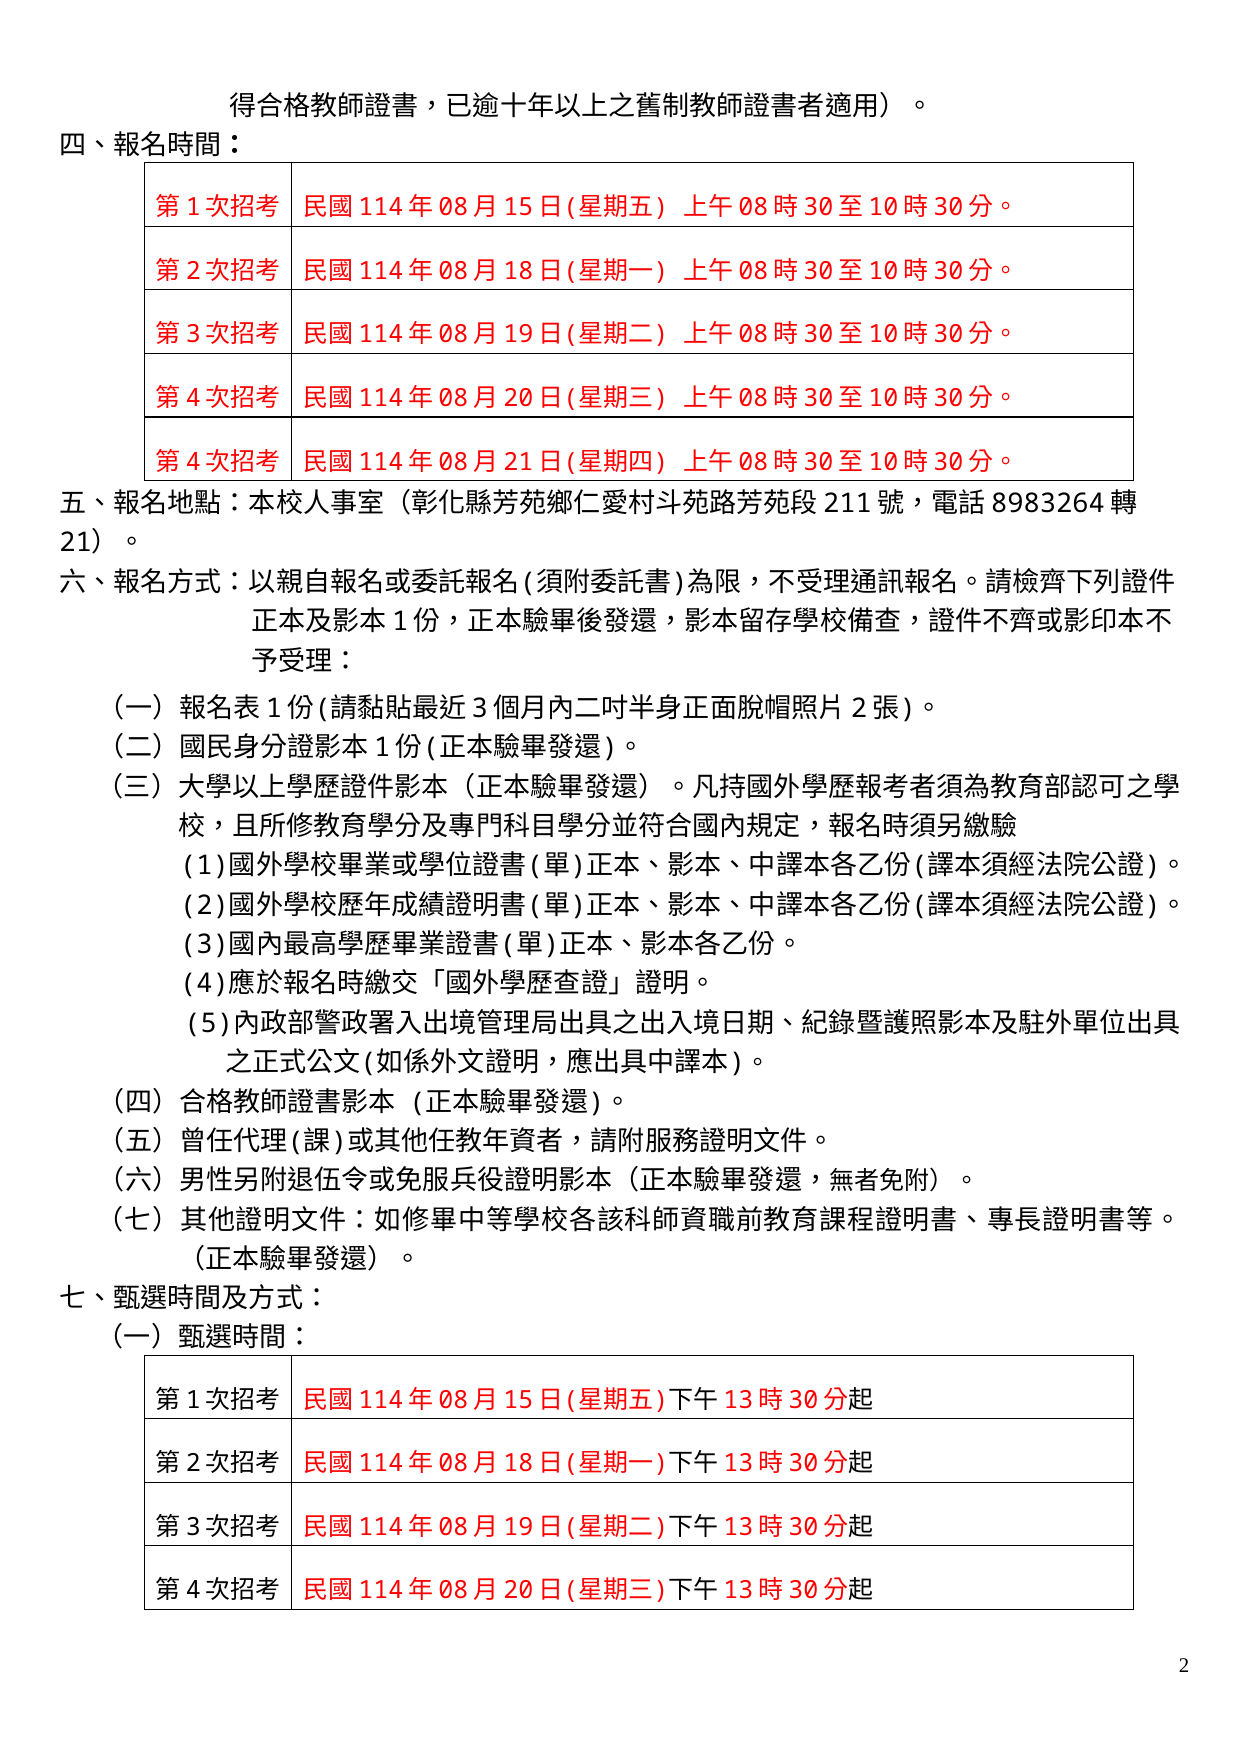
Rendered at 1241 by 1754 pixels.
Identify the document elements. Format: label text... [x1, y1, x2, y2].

table_cell 民國114年08月18日(星期一)下午13時30分起 [292, 1419, 1133, 1482]
table_cell 民國114年08月21日(星期四) 上午08時30至10時30分。 [292, 418, 1133, 480]
text (1)國外學校畢業或學位證書(單)正本、影本、中譯本各乙份(譯本須經法院公證)。 [72, 843, 1181, 883]
table_cell 第3次招考 [145, 1483, 291, 1545]
table_header 民國114年08月15日(星期五)下午13時30分起 [292, 1356, 1133, 1418]
text （二）國民身分證影本1份(正本驗畢發還)。 [84, 725, 1181, 765]
text （一）甄選時間： [97, 1315, 1181, 1355]
table_cell 第4次招考 [145, 354, 291, 416]
table_cell 第4次招考 [145, 1546, 291, 1609]
table_cell 民國114年08月20日(星期三)下午13時30分起 [292, 1546, 1133, 1609]
text 四、報名時間： [59, 123, 1181, 162]
table_cell 第3次招考 [145, 290, 291, 353]
text 七、甄選時間及方式： [59, 1276, 1181, 1315]
table_header 民國114年08月15日(星期五) 上午08時30至10時30分。 [292, 163, 1133, 226]
text （六）男性另附退伍令或免服兵役證明影本（正本驗畢發還，無者免附）。 [84, 1158, 1181, 1198]
table_cell 民國114年08月19日(星期二)下午13時30分起 [292, 1483, 1133, 1545]
text (5)內政部警政署入出境管理局出具之出入境日期、紀錄暨護照影本及駐外單位出具之正式公文(如係外文證明，應出具中譯本)。 [184, 1001, 1181, 1079]
table_header 第1次招考 [145, 163, 291, 226]
text （七）其他證明文件：如修畢中等學校各該科師資職前教育課程證明書、專長證明書等。（正本驗畢發還）。 [97, 1198, 1181, 1276]
text 五、報名地點：本校人事室（彰化縣芳苑鄉仁愛村斗苑路芳苑段211號，電話8983264轉21）。 [59, 481, 1181, 560]
table_cell 民國114年08月18日(星期一) 上午08時30至10時30分。 [292, 227, 1133, 289]
text （五）曾任代理(課)或其他任教年資者，請附服務證明文件。 [84, 1119, 1181, 1158]
text （一）報名表1份(請黏貼最近3個月內二吋半身正面脫帽照片2張)。 [84, 686, 1181, 725]
text 得合格教師證書，已逾十年以上之舊制教師證書者適用）。 [134, 84, 1181, 123]
table_cell 第2次招考 [145, 227, 291, 289]
table_header 第1次招考 [145, 1356, 291, 1418]
text (2)國外學校歷年成績證明書(單)正本、影本、中譯本各乙份(譯本須經法院公證)。 [72, 883, 1181, 922]
text (3)國內最高學歷畢業證書(單)正本、影本各乙份。 [72, 922, 1181, 961]
text （四）合格教師證書影本 (正本驗畢發還)。 [84, 1079, 1181, 1119]
text （三）大學以上學歷證件影本（正本驗畢發還）。凡持國外學歷報考者須為教育部認可之學校，且所修教育學分及專門科目學分並符合國內規定，報名時須另繳驗 [97, 765, 1181, 843]
text (4)應於報名時繳交「國外學歷查證」證明。 [72, 961, 1181, 1001]
table_cell 民國114年08月20日(星期三) 上午08時30至10時30分。 [292, 354, 1133, 416]
table_cell 第2次招考 [145, 1419, 291, 1482]
table_cell 第4次招考 [145, 418, 291, 480]
table_cell 民國114年08月19日(星期二) 上午08時30至10時30分。 [292, 290, 1133, 353]
text 六、報名方式：以親自報名或委託報名(須附委託書)為限，不受理通訊報名。請檢齊下列證件正本及影本1份，正本驗畢後發還，影本留存學校備查，證件不齊或影印本不予受理： [59, 560, 1181, 678]
